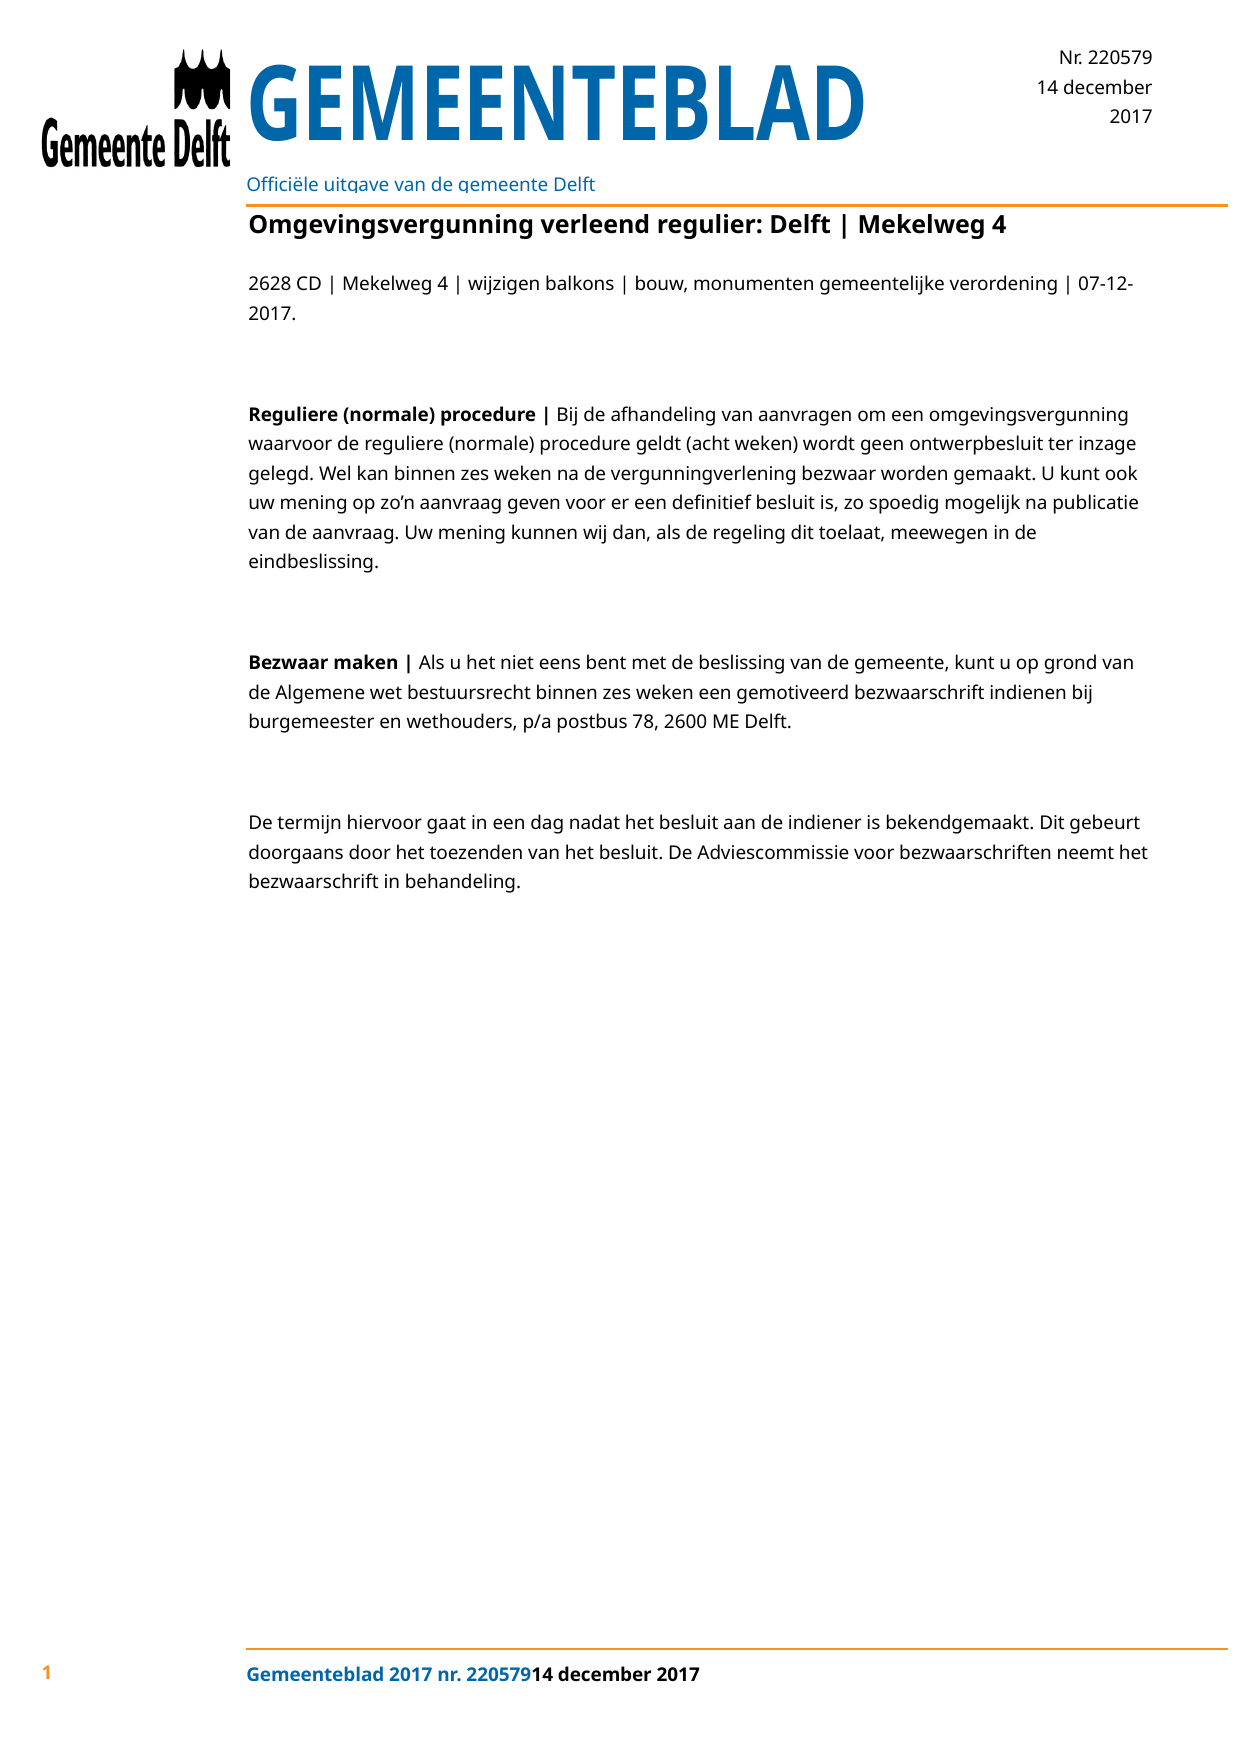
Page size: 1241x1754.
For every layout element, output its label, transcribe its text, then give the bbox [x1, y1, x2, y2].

text Bezwaar maken | Als u het niet eens bent met de beslissing van de gemeente, kunt u op grond van de Algemene wet bestuursrecht binnen zes weken een gemotiveerd bezwaarschrift indienen bij burgemeester en wethouders, p/a postbus 78, 2600 ME Delft. [248, 649, 1152, 734]
text De termijn hiervoor gaat in een dag nadat het besluit aan de indiener is bekendgemaakt. Dit gebeurt doorgaans door het toezenden van het besluit. De Adviescommissie voor bezwaarschriften neemt het bezwaarschrift in behandeling. [248, 809, 1152, 894]
picture [41, 47, 231, 172]
text Reguliere (normale) procedure | Bij de afhandeling van aanvragen om een omgevingsvergunning waarvoor de reguliere (normale) procedure geldt (acht weken) wordt geen ontwerpbesluit ter inzage gelegd. Wel kan binnen zes weken na de vergunningverlening bezwaar worden gemaakt. U kunt ook uw mening op zo’n aanvraag geven voor er een definitief besluit is, zo spoedig mogelijk na publicatie van de aanvraag. Uw mening kunnen wij dan, als de regeling dit toelaat, meewegen in de eindbeslissing. [248, 401, 1152, 574]
text Omgevingsvergunning verleend regulier: Delft | Mekelweg 4 [248, 207, 1152, 241]
text 2628 CD | Mekelweg 4 | wijzigen balkons | bouw, monumenten gemeentelijke verordening | 07-12-2017. [248, 270, 1152, 326]
